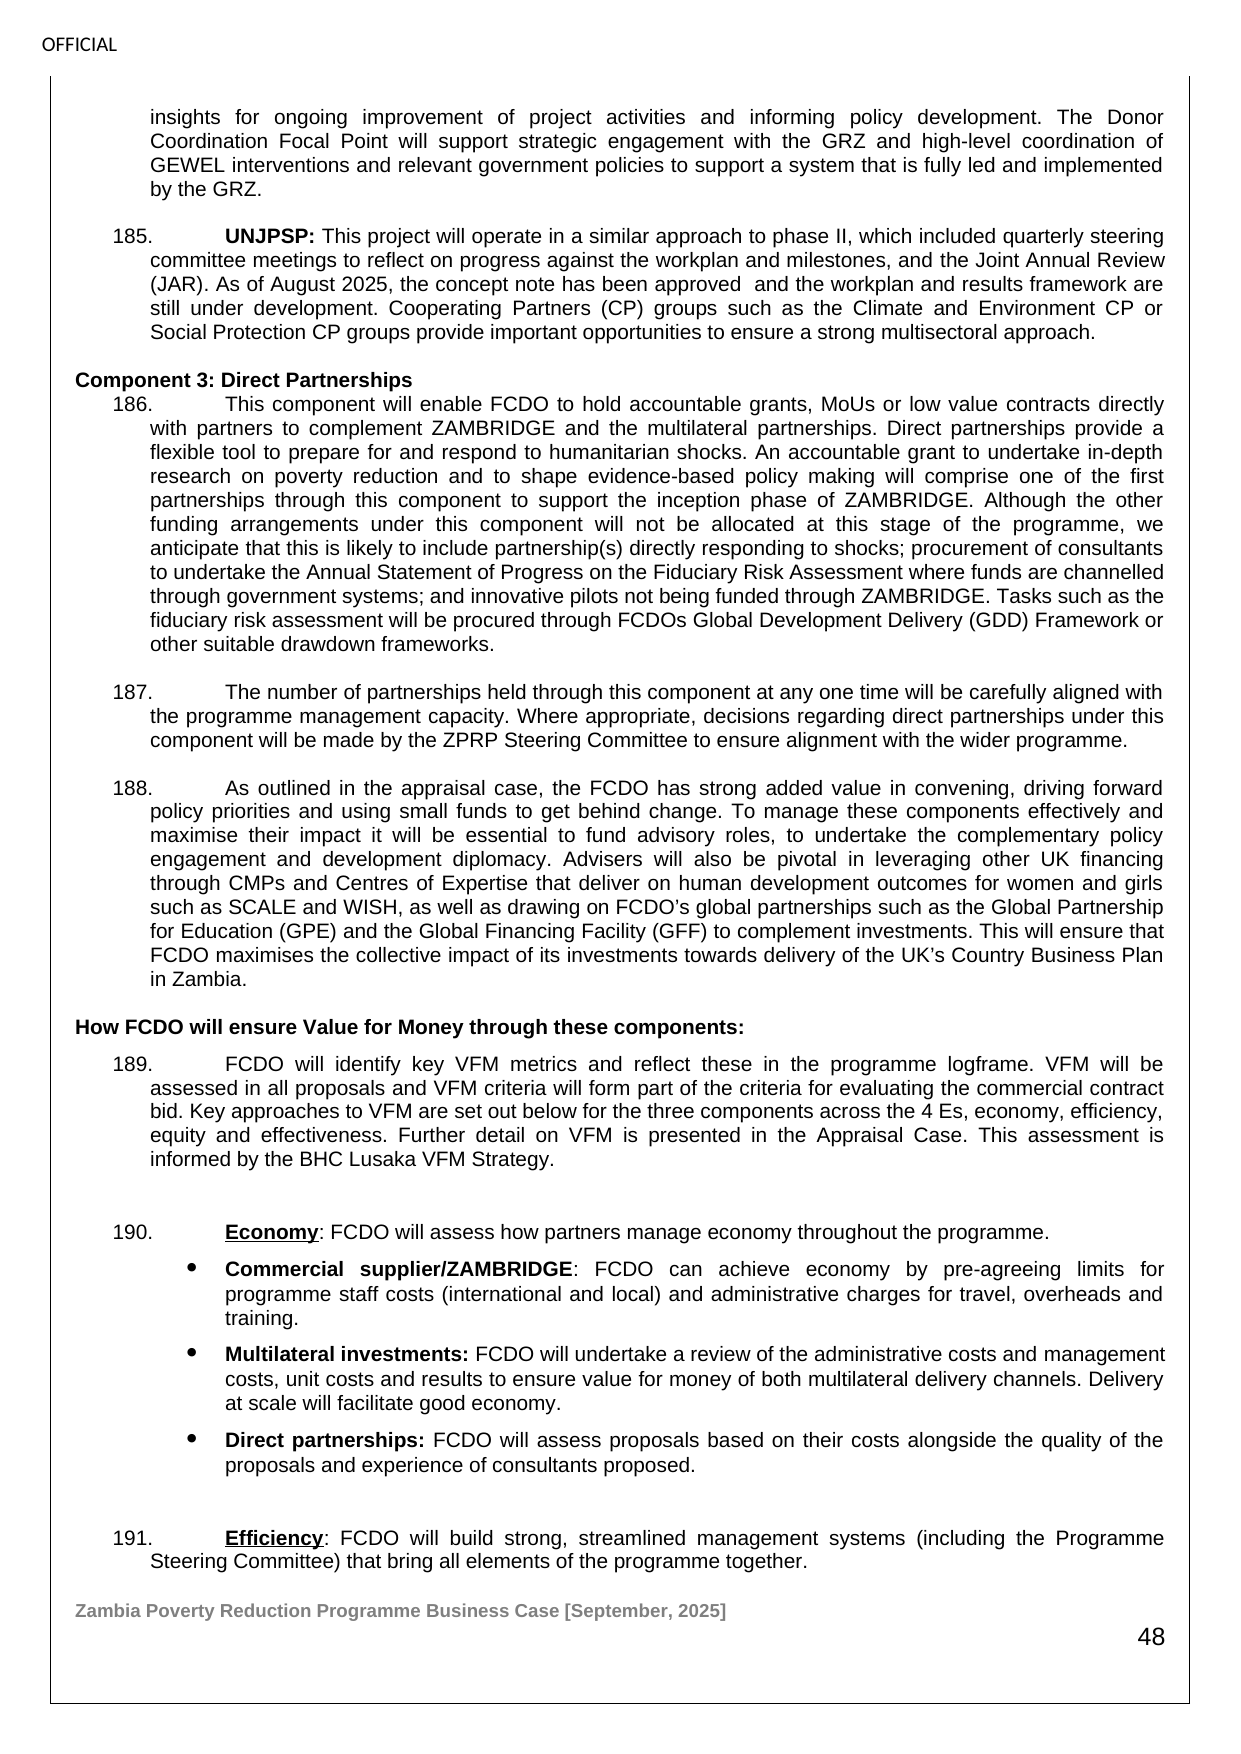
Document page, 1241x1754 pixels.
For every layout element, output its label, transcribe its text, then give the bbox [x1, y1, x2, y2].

list This component will enable FCDO to hold accountable grants, MoUs or low value contracts directly with partners to complement ZAMBRIDGE and the multilateral partnerships. Direct partnerships provide a flexible tool to prepare for and respond to humanitarian shocks. An accountable grant to undertake in-depth research on poverty reduction and to shape evidence-based policy making will comprise one of the first partnerships through this component to support the inception phase of ZAMBRIDGE. Although the other funding arrangements under this component will not be allocated at this stage of the programme, we anticipate that this is likely to include partnership(s) directly responding to shocks; procurement of consultants to undertake the Annual Statement of Progress on the Fiduciary Risk Assessment where funds are channelled through government systems; and innovative pilots not being funded through ZAMBRIDGE. Tasks such as the fiduciary risk assessment will be procured through FCDOs Global Development Delivery (GDD) Framework or other suitable drawdown frameworks. [112, 392, 1165, 656]
list UNJPSP: This project will operate in a similar approach to phase II, which included quarterly steering committee meetings to reflect on progress against the workplan and milestones, and the Joint Annual Review (JAR). As of August 2025, the concept note has been approved and the workplan and results framework are still under development. Cooperating Partners (CP) groups such as the Climate and Environment CP or Social Protection CP groups provide important opportunities to ensure a strong multisectoral approach. [112, 224, 1165, 344]
list Multilateral investments: FCDO will undertake a review of the administrative costs and management costs, unit costs and results to ensure value for money of both multilateral delivery channels. Delivery at scale will facilitate good economy. [187, 1342, 1165, 1415]
list FCDO will identify key VFM metrics and reflect these in the programme logframe. VFM will be assessed in all proposals and VFM criteria will form part of the criteria for evaluating the commercial contract bid. Key approaches to VFM are set out below for the three components across the 4 Es, economy, efficiency, equity and effectiveness. Further detail on VFM is presented in the Appraisal Case. This assessment is informed by the BHC Lusaka VFM Strategy. [112, 1051, 1165, 1171]
list Commercial supplier/ZAMBRIDGE: FCDO can achieve economy by pre-agreeing limits for programme staff costs (international and local) and administrative charges for travel, overheads and training. [187, 1257, 1165, 1329]
list Economy: FCDO will assess how partners manage economy throughout the programme. [112, 1220, 1165, 1244]
list As outlined in the appraisal case, the FCDO has strong added value in convening, driving forward policy priorities and using small funds to get behind change. To manage these components effectively and maximise their impact it will be essential to fund advisory roles, to undertake the complementary policy engagement and development diplomacy. Advisers will also be pivotal in leveraging other UK financing through CMPs and Centres of Expertise that deliver on human development outcomes for women and girls such as SCALE and WISH, as well as drawing on FCDO’s global partnerships such as the Global Partnership for Education (GPE) and the Global Financing Facility (GFF) to complement investments. This will ensure that FCDO maximises the collective impact of its investments towards delivery of the UK’s Country Business Plan in Zambia. [112, 775, 1165, 991]
list Efficiency: FCDO will build strong, streamlined management systems (including the Programme Steering Committee) that bring all elements of the programme together. [112, 1525, 1165, 1573]
list Direct partnerships: FCDO will assess proposals based on their costs alongside the quality of the proposals and experience of consultants proposed. [187, 1427, 1165, 1476]
list The number of partnerships held through this component at any one time will be carefully aligned with the programme management capacity. Where appropriate, decisions regarding direct partnerships under this component will be made by the ZPRP Steering Committee to ensure alignment with the wider programme. [112, 679, 1165, 751]
list insights for ongoing improvement of project activities and informing policy development. The Donor Coordination Focal Point will support strategic engagement with the GRZ and high-level coordination of GEWEL interventions and relevant government policies to support a system that is fully led and implemented by the GRZ. [112, 104, 1165, 200]
text Component 3: Direct Partnerships [75, 368, 1165, 392]
text How FCDO will ensure Value for Money through these components: [75, 1015, 1165, 1039]
